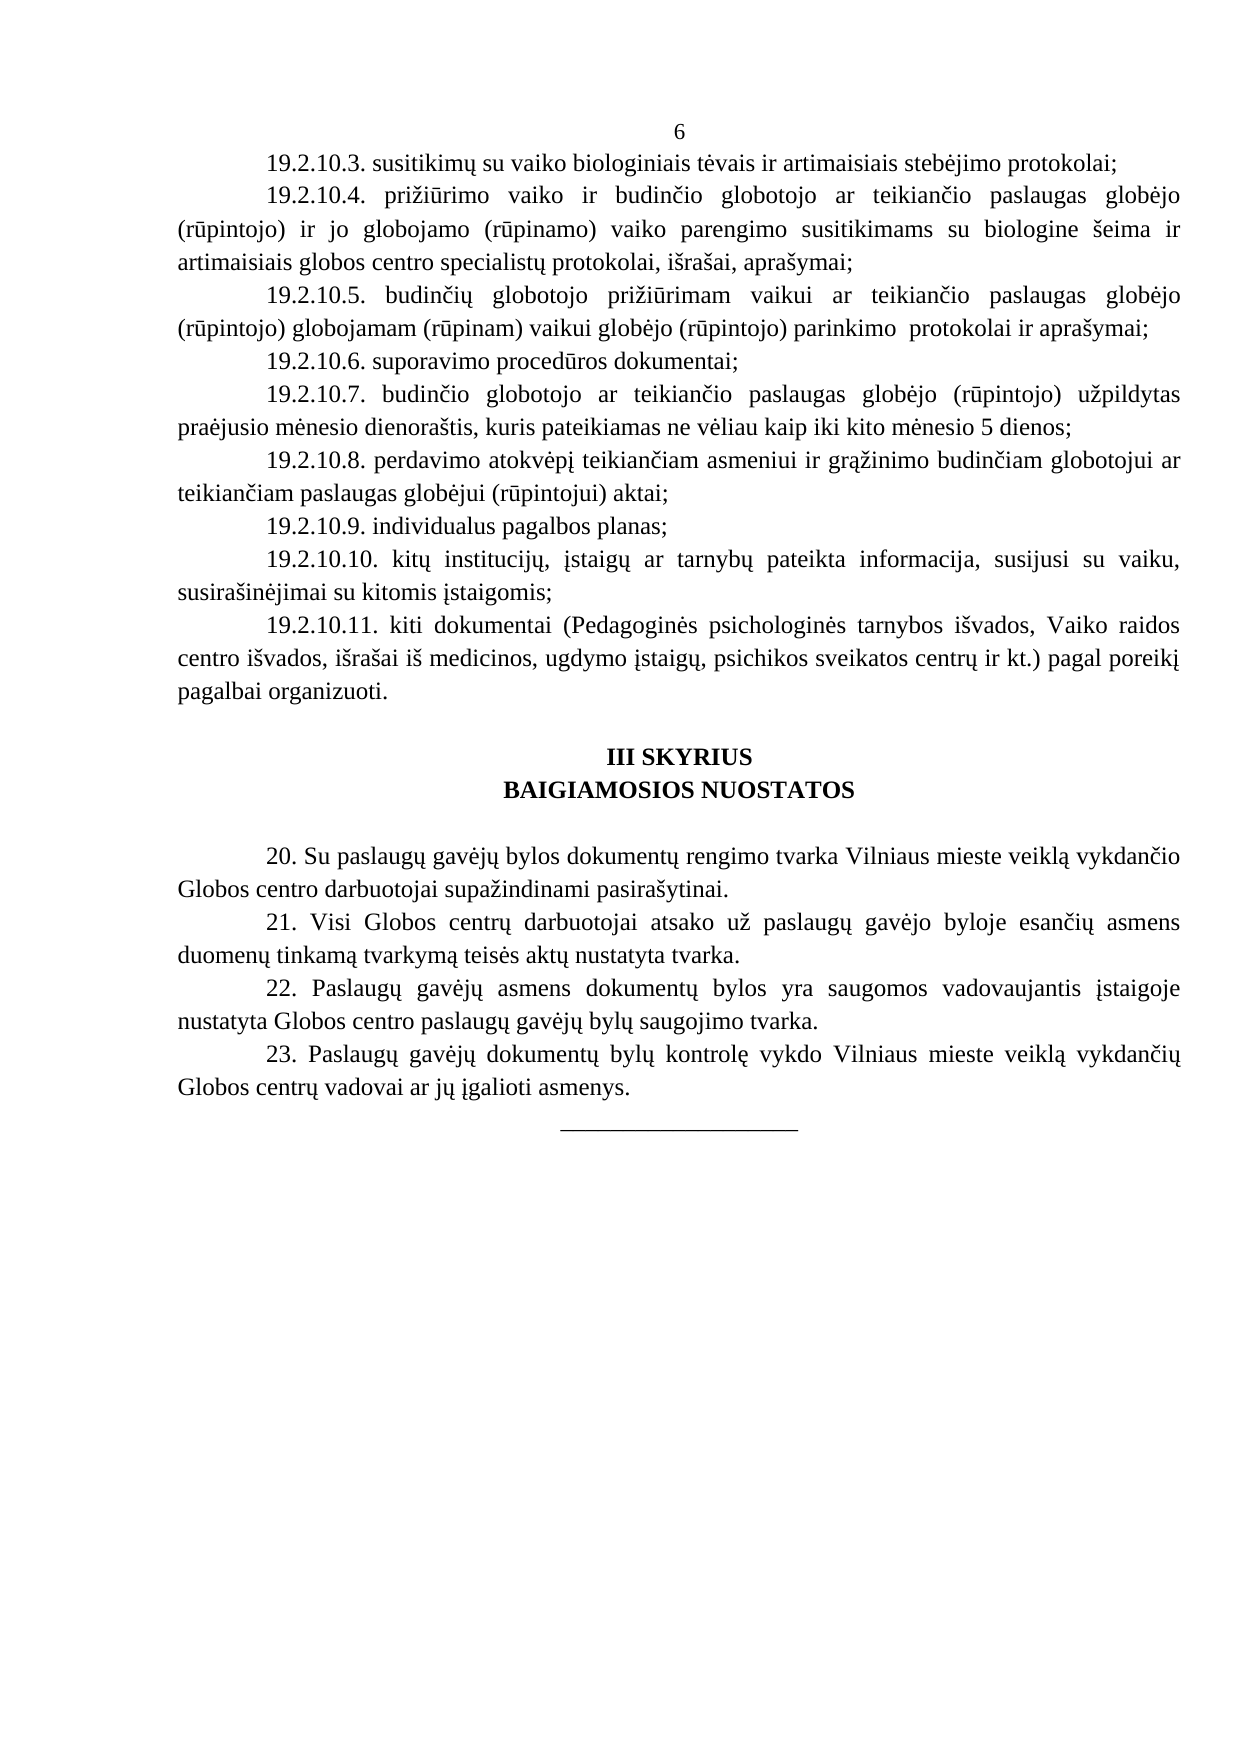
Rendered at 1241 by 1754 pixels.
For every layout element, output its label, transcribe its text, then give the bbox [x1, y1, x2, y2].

text 19.2.10.5. budinčių globotojo prižiūrimam vaikui ar teikiančio paslaugas globėjo (rūpintojo) globojamam (rūpinam) vaikui globėjo (rūpintojo) parinkimo protokolai ir aprašymai; [177, 280, 1181, 341]
text 23. Paslaugų gavėjų dokumentų bylų kontrolę vykdo Vilniaus mieste veiklą vykdančių Globos centrų vadovai ar jų įgalioti asmenys. [177, 1039, 1181, 1101]
text 22. Paslaugų gavėjų asmens dokumentų bylos yra saugomos vadovaujantis įstaigoje nustatyta Globos centro paslaugų gavėjų bylų saugojimo tvarka. [177, 973, 1181, 1035]
text 19.2.10.10. kitų institucijų, įstaigų ar tarnybų pateikta informacija, susijusi su vaiku, susirašinėjimai su kitomis įstaigomis; [177, 544, 1181, 606]
text BAIGIAMOSIOS NUOSTATOS [177, 775, 1181, 804]
text 19.2.10.7. budinčio globotojo ar teikiančio paslaugas globėjo (rūpintojo) užpildytas praėjusio mėnesio dienoraštis, kuris pateikiamas ne vėliau kaip iki kito mėnesio 5 dienos; [177, 379, 1181, 441]
text ___________________ [177, 1105, 1181, 1134]
text 19.2.10.3. susitikimų su vaiko biologiniais tėvais ir artimaisiais stebėjimo protokolai; [177, 148, 1181, 176]
text 19.2.10.4. prižiūrimo vaiko ir budinčio globotojo ar teikiančio paslaugas globėjo (rūpintojo) ir jo globojamo (rūpinamo) vaiko parengimo susitikimams su biologine šeima ir artimaisiais globos centro specialistų protokolai, išrašai, aprašymai; [177, 181, 1181, 275]
text 19.2.10.8. perdavimo atokvėpį teikiančiam asmeniui ir grąžinimo budinčiam globotojui ar teikiančiam paslaugas globėjui (rūpintojui) aktai; [177, 445, 1181, 507]
text III SKYRIUS [177, 742, 1181, 771]
text 20. Su paslaugų gavėjų bylos dokumentų rengimo tvarka Vilniaus mieste veiklą vykdančio Globos centro darbuotojai supažindinami pasirašytinai. [177, 841, 1181, 903]
text 21. Visi Globos centrų darbuotojai atsako už paslaugų gavėjo byloje esančių asmens duomenų tinkamą tvarkymą teisės aktų nustatyta tvarka. [177, 907, 1181, 969]
text 19.2.10.6. suporavimo procedūros dokumentai; [177, 346, 1181, 374]
text 19.2.10.11. kiti dokumentai (Pedagoginės psichologinės tarnybos išvados, Vaiko raidos centro išvados, išrašai iš medicinos, ugdymo įstaigų, psichikos sveikatos centrų ir kt.) pagal poreikį pagalbai organizuoti. [177, 610, 1181, 705]
text 19.2.10.9. individualus pagalbos planas; [177, 511, 1181, 539]
